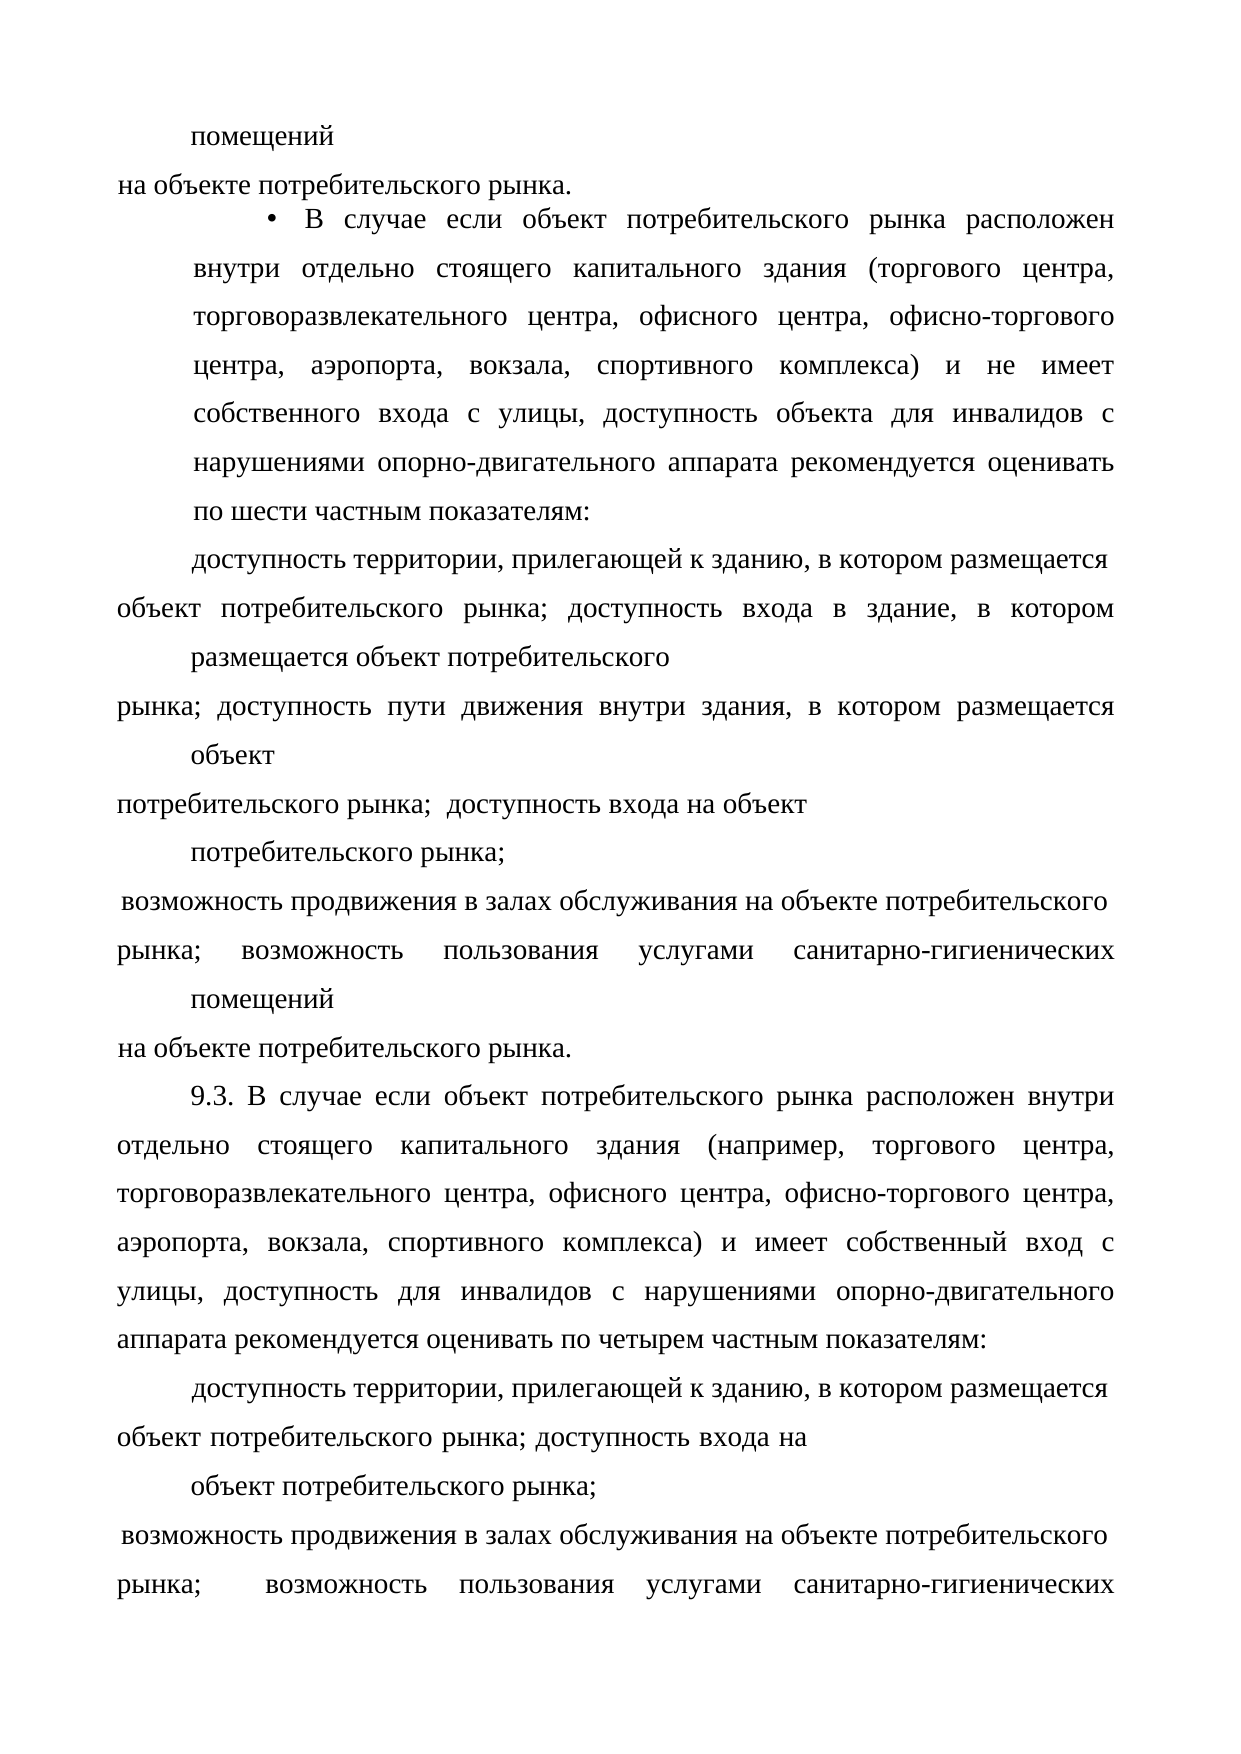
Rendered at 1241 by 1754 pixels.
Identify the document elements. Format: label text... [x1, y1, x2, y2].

text 9.3. В случае если объект потребительского рынка расположен внутри отдельно стоящего капитального здания (например, торгового центра, торговоразвлекательного центра, офисного центра, офисно-торгового центра, аэропорта, вокзала, спортивного комплекса) и имеет собственный вход с улицы, доступность для инвалидов с нарушениями опорно-двигательного аппарата рекомендуется оценивать по четырем частным показателям: [117, 1078, 1115, 1355]
text возможность продвижения в залах обслуживания на объекте потребительского [118, 883, 1116, 917]
text помещений [117, 118, 1115, 152]
text объект потребительского рынка; доступность входа в здание, в котором размещается объект потребительского [117, 591, 1115, 673]
text возможность продвижения в залах обслуживания на объекте потребительского [118, 1517, 1116, 1550]
text рынка; возможность пользования услугами санитарно-гигиенических [117, 1566, 1115, 1599]
list В случае если объект потребительского рынка расположен внутри отдельно стоящего капитального здания (торгового центра, торговоразвлекательного центра, офисного центра, офисно-торгового центра, аэропорта, вокзала, спортивного комплекса) и не имеет собственного входа с улицы, доступность объекта для инвалидов с нарушениями опорно-двигательного аппарата рекомендуется оценивать по шести частным показателям: [156, 201, 1115, 526]
text объект потребительского рынка; доступность входа на объект потребительского рынка; [117, 1419, 808, 1501]
text доступность территории, прилегающей к зданию, в котором размещается [118, 542, 1116, 575]
text рынка; возможность пользования услугами санитарно-гигиенических помещений [117, 932, 1115, 1014]
text рынка; доступность пути движения внутри здания, в котором размещается объект [117, 688, 1115, 770]
text доступность территории, прилегающей к зданию, в котором размещается [118, 1370, 1116, 1404]
text на объекте потребительского рынка. [118, 167, 1115, 201]
text потребительского рынка; доступность входа на объект потребительского рынка; [117, 786, 808, 868]
text на объекте потребительского рынка. [118, 1030, 1115, 1063]
